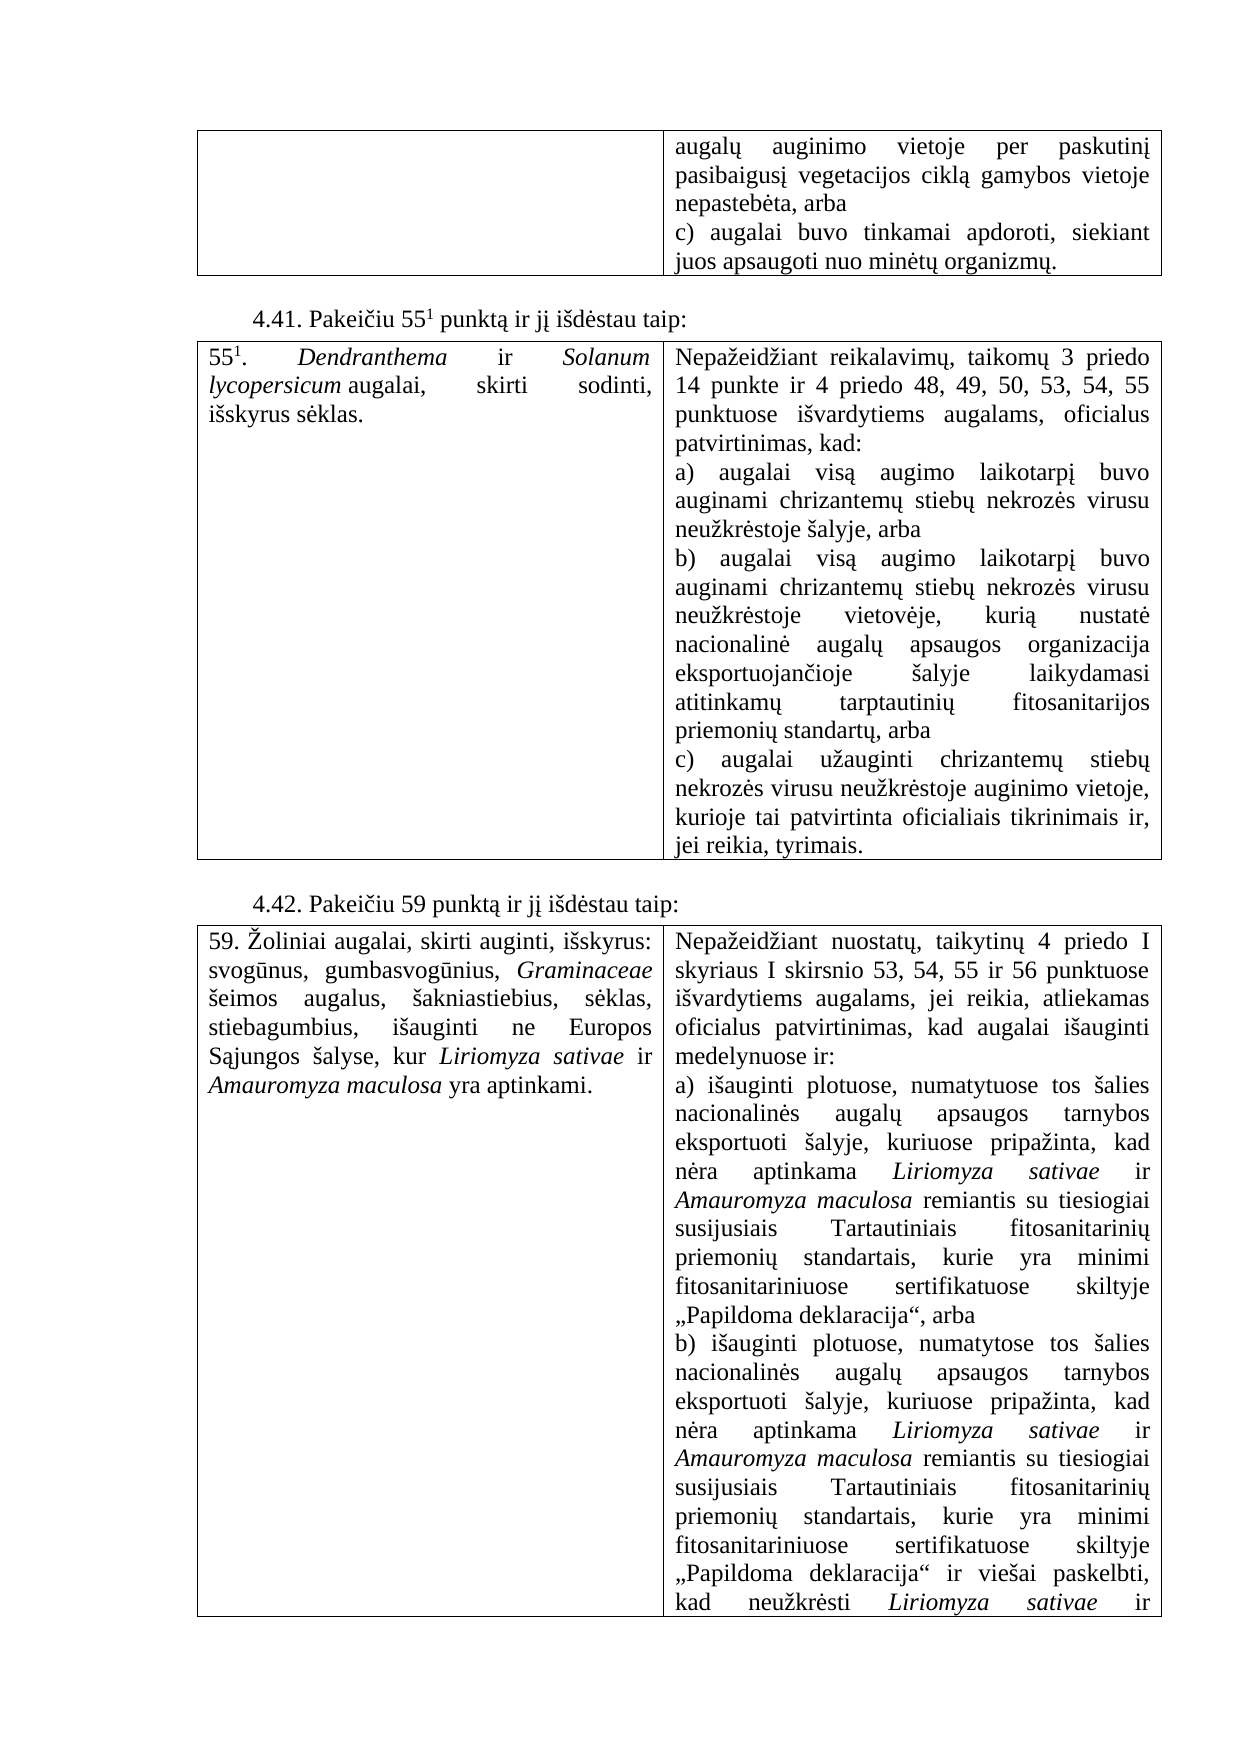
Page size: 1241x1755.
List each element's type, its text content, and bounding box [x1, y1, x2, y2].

table_header Nepažeidžiant nuostatų, taikytinų 4 priedo I skyriaus I skirsnio 53, 54, 55 ir 56 punktuose išvardytiems augalams, jei reikia, atliekamas oficialus patvirtinimas, kad augalai išauginti medelynuose ir: a) išauginti plotuose, numatytuose tos šalies nacionalinės augalų apsaugos tarnybos eksportuoti šalyje, kuriuose pripažinta, kad nėra aptinkama Liriomyza sativae ir Amauromyza maculosa remiantis su tiesiogiai susijusiais Tartautiniais fitosanitarinių priemonių standartais, kurie yra minimi fitosanitariniuose sertifikatuose skiltyje „Papildoma deklaracija“, arba b) išauginti plotuose, numatytose tos šalies nacionalinės augalų apsaugos tarnybos eksportuoti šalyje, kuriuose pripažinta, kad nėra aptinkama Liriomyza sativae ir Amauromyza maculosa remiantis su tiesiogiai susijusiais Tartautiniais fitosanitarinių priemonių standartais, kurie yra minimi fitosanitariniuose sertifikatuose skiltyje „Papildoma deklaracija“ ir viešai paskelbti, kad neužkrėsti Liriomyza sativae ir [664, 926, 1161, 1616]
table_header augalų auginimo vietoje per paskutinį pasibaigusį vegetacijos ciklą gamybos vietoje nepastebėta, arba c) augalai buvo tinkamai apdoroti, siekiant juos apsaugoti nuo minėtų organizmų. [664, 131, 1161, 275]
table_header 59. Žoliniai augalai, skirti auginti, išskyrus: svogūnus, gumbasvogūnius, Graminaceae šeimos augalus, šakniastiebius, sėklas, stiebagumbius, išauginti ne Europos Sąjungos šalyse, kur Liriomyza sativae ir Amauromyza maculosa yra aptinkami. [198, 926, 663, 1616]
table_header [198, 131, 663, 275]
text 4.41. Pakeičiu 551 punktą ir jį išdėstau taip: [177, 304, 1181, 333]
table_header Nepažeidžiant reikalavimų, taikomų 3 priedo 14 punkte ir 4 priedo 48, 49, 50, 53, 54, 55 punktuose išvardytiems augalams, oficialus patvirtinimas, kad: a) augalai visą augimo laikotarpį buvo auginami chrizantemų stiebų nekrozės virusu neužkrėstoje šalyje, arba b) augalai visą augimo laikotarpį buvo auginami chrizantemų stiebų nekrozės virusu neužkrėstoje vietovėje, kurią nustatė nacionalinė augalų apsaugos organizacija eksportuojančioje šalyje laikydamasi atitinkamų tarptautinių fitosanitarijos priemonių standartų, arba c) augalai užauginti chrizantemų stiebų nekrozės virusu neužkrėstoje auginimo vietoje, kurioje tai patvirtinta oficialiais tikrinimais ir, jei reikia, tyrimais. [664, 342, 1161, 859]
table_header 551. Dendranthema ir Solanum lycopersicum augalai, skirti sodinti, išskyrus sėklas. [198, 342, 663, 859]
text 4.42. Pakeičiu 59 punktą ir jį išdėstau taip: [177, 889, 1181, 918]
